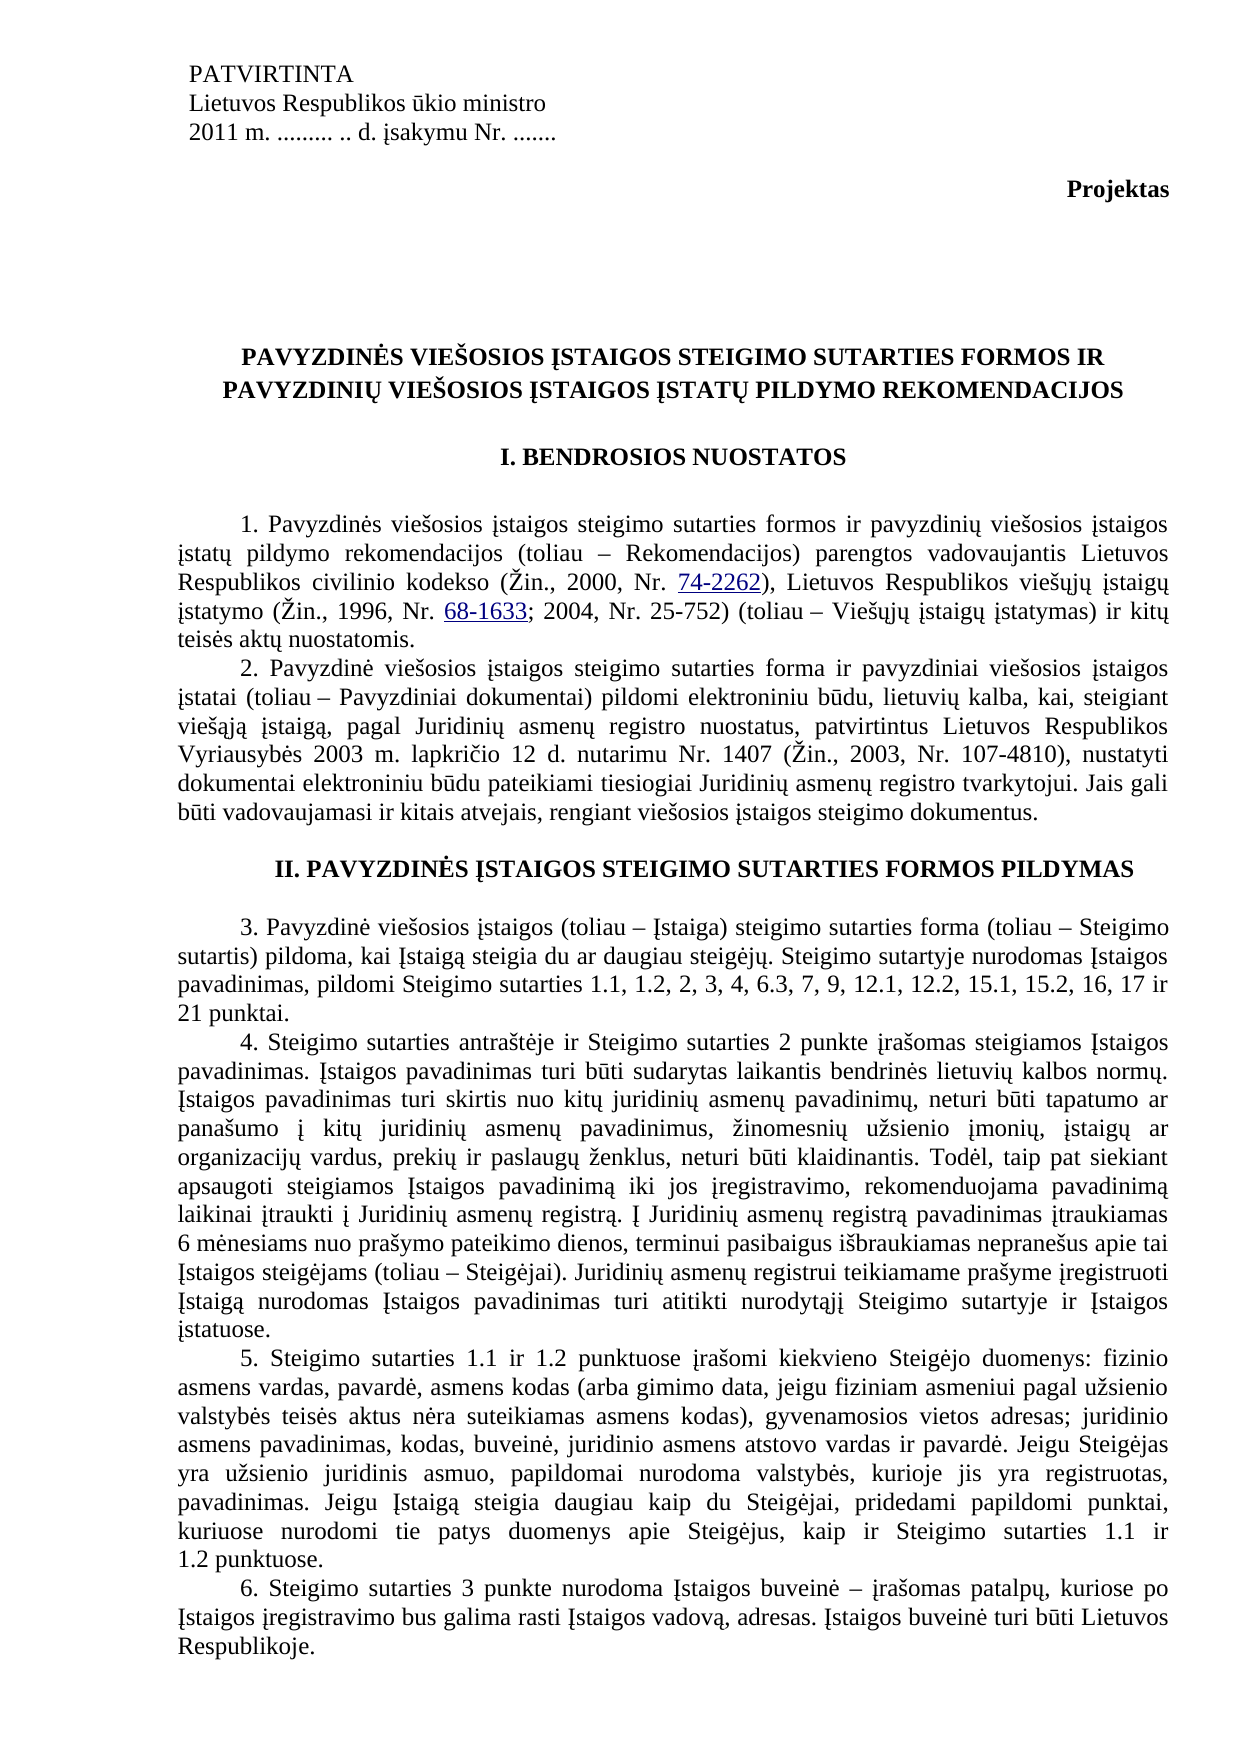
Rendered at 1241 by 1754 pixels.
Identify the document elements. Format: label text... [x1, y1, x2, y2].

table_header PATVIRTINTA [177, 59, 631, 88]
text 2. Pavyzdinė viešosios įstaigos steigimo sutarties forma ir pavyzdiniai viešosios įstaigos įstatai (toliau – Pavyzdiniai dokumentai) pildomi elektroniniu būdu, lietuvių kalba, kai, steigiant viešąją įstaigą, pagal Juridinių asmenų registro nuostatus, patvirtintus Lietuvos Respublikos Vyriausybės 2003 m. lapkričio 12 d. nutarimu Nr. 1407 (Žin., 2003, Nr. 107-4810), nustatyti dokumentai elektroniniu būdu pateikiami tiesiogiai Juridinių asmenų registro tvarkytojui. Jais gali būti vadovaujamasi ir kitais atvejais, rengiant viešosios įstaigos steigimo dokumentus. [177, 653, 1169, 826]
text 5. Steigimo sutarties 1.1 ir 1.2 punktuose įrašomi kiekvieno Steigėjo duomenys: fizinio asmens vardas, pavardė, asmens kodas (arba gimimo data, jeigu fiziniam asmeniui pagal užsienio valstybės teisės aktus nėra suteikiamas asmens kodas), gyvenamosios vietos adresas; juridinio asmens pavadinimas, kodas, buveinė, juridinio asmens atstovo vardas ir pavardė. Jeigu Steigėjas yra užsienio juridinis asmuo, papildomai nurodoma valstybės, kurioje jis yra registruotas, pavadinimas. Jeigu Įstaigą steigia daugiau kaip du Steigėjai, pridedami papildomi punktai, kuriuose nurodomi tie patys duomenys apie Steigėjus, kaip ir Steigimo sutarties 1.1 ir 1.2 punktuose. [177, 1343, 1169, 1573]
text 1. Pavyzdinės viešosios įstaigos steigimo sutarties formos ir pavyzdinių viešosios įstaigos įstatų pildymo rekomendacijos (toliau – Rekomendacijos) parengtos vadovaujantis Lietuvos Respublikos civilinio kodekso (Žin., 2000, Nr. 74-2262), Lietuvos Respublikos viešųjų įstaigų įstatymo (Žin., 1996, Nr. 68-1633; 2004, Nr. 25-752) (toliau – Viešųjų įstaigų įstatymas) ir kitų teisės aktų nuostatomis. [177, 509, 1169, 653]
text II. Pavyzdinės įstaigos steigimo sutarties formos pildymas [177, 854, 1169, 883]
text pavyzdinės viešosios įstaigos steigimo sutarties formos ir pavyzdinių viešosios įstaigos įstatų pildymo rekomendacijos [177, 342, 1169, 404]
text 6. Steigimo sutarties 3 punkte nurodoma Įstaigos buveinė – įrašomas patalpų, kuriose po Įstaigos įregistravimo bus galima rasti Įstaigos vadovą, adresas. Įstaigos buveinė turi būti Lietuvos Respublikoje. [177, 1573, 1169, 1659]
text 4. Steigimo sutarties antraštėje ir Steigimo sutarties 2 punkte įrašomas steigiamos Įstaigos pavadinimas. Įstaigos pavadinimas turi būti sudarytas laikantis bendrinės lietuvių kalbos normų. Įstaigos pavadinimas turi skirtis nuo kitų juridinių asmenų pavadinimų, neturi būti tapatumo ar panašumo į kitų juridinių asmenų pavadinimus, žinomesnių užsienio įmonių, įstaigų ar organizacijų vardus, prekių ir paslaugų ženklus, neturi būti klaidinantis. Todėl, taip pat siekiant apsaugoti steigiamos Įstaigos pavadinimą iki jos įregistravimo, rekomenduojama pavadinimą laikinai įtraukti į Juridinių asmenų registrą. Į Juridinių asmenų registrą pavadinimas įtraukiamas 6 mėnesiams nuo prašymo pateikimo dienos, terminui pasibaigus išbraukiamas nepranešus apie tai Įstaigos steigėjams (toliau – Steigėjai). Juridinių asmenų registrui teikiamame prašyme įregistruoti Įstaigą nurodomas Įstaigos pavadinimas turi atitikti nurodytąjį Steigimo sutartyje ir Įstaigos įstatuose. [177, 1027, 1169, 1343]
text Projektas [752, 174, 1169, 203]
table_cell [177, 145, 631, 174]
text I. Bendrosios nuostatos [177, 442, 1169, 471]
table_cell 2011 m. ......... .. d. įsakymu Nr. ....... [177, 117, 631, 145]
text 3. Pavyzdinė viešosios įstaigos (toliau – Įstaiga) steigimo sutarties forma (toliau – Steigimo sutartis) pildoma, kai Įstaigą steigia du ar daugiau steigėjų. Steigimo sutartyje nurodomas Įstaigos pavadinimas, pildomi Steigimo sutarties 1.1, 1.2, 2, 3, 4, 6.3, 7, 9, 12.1, 12.2, 15.1, 15.2, 16, 17 ir 21 punktai. [177, 912, 1169, 1027]
table_cell Lietuvos Respublikos ūkio ministro [177, 88, 631, 117]
